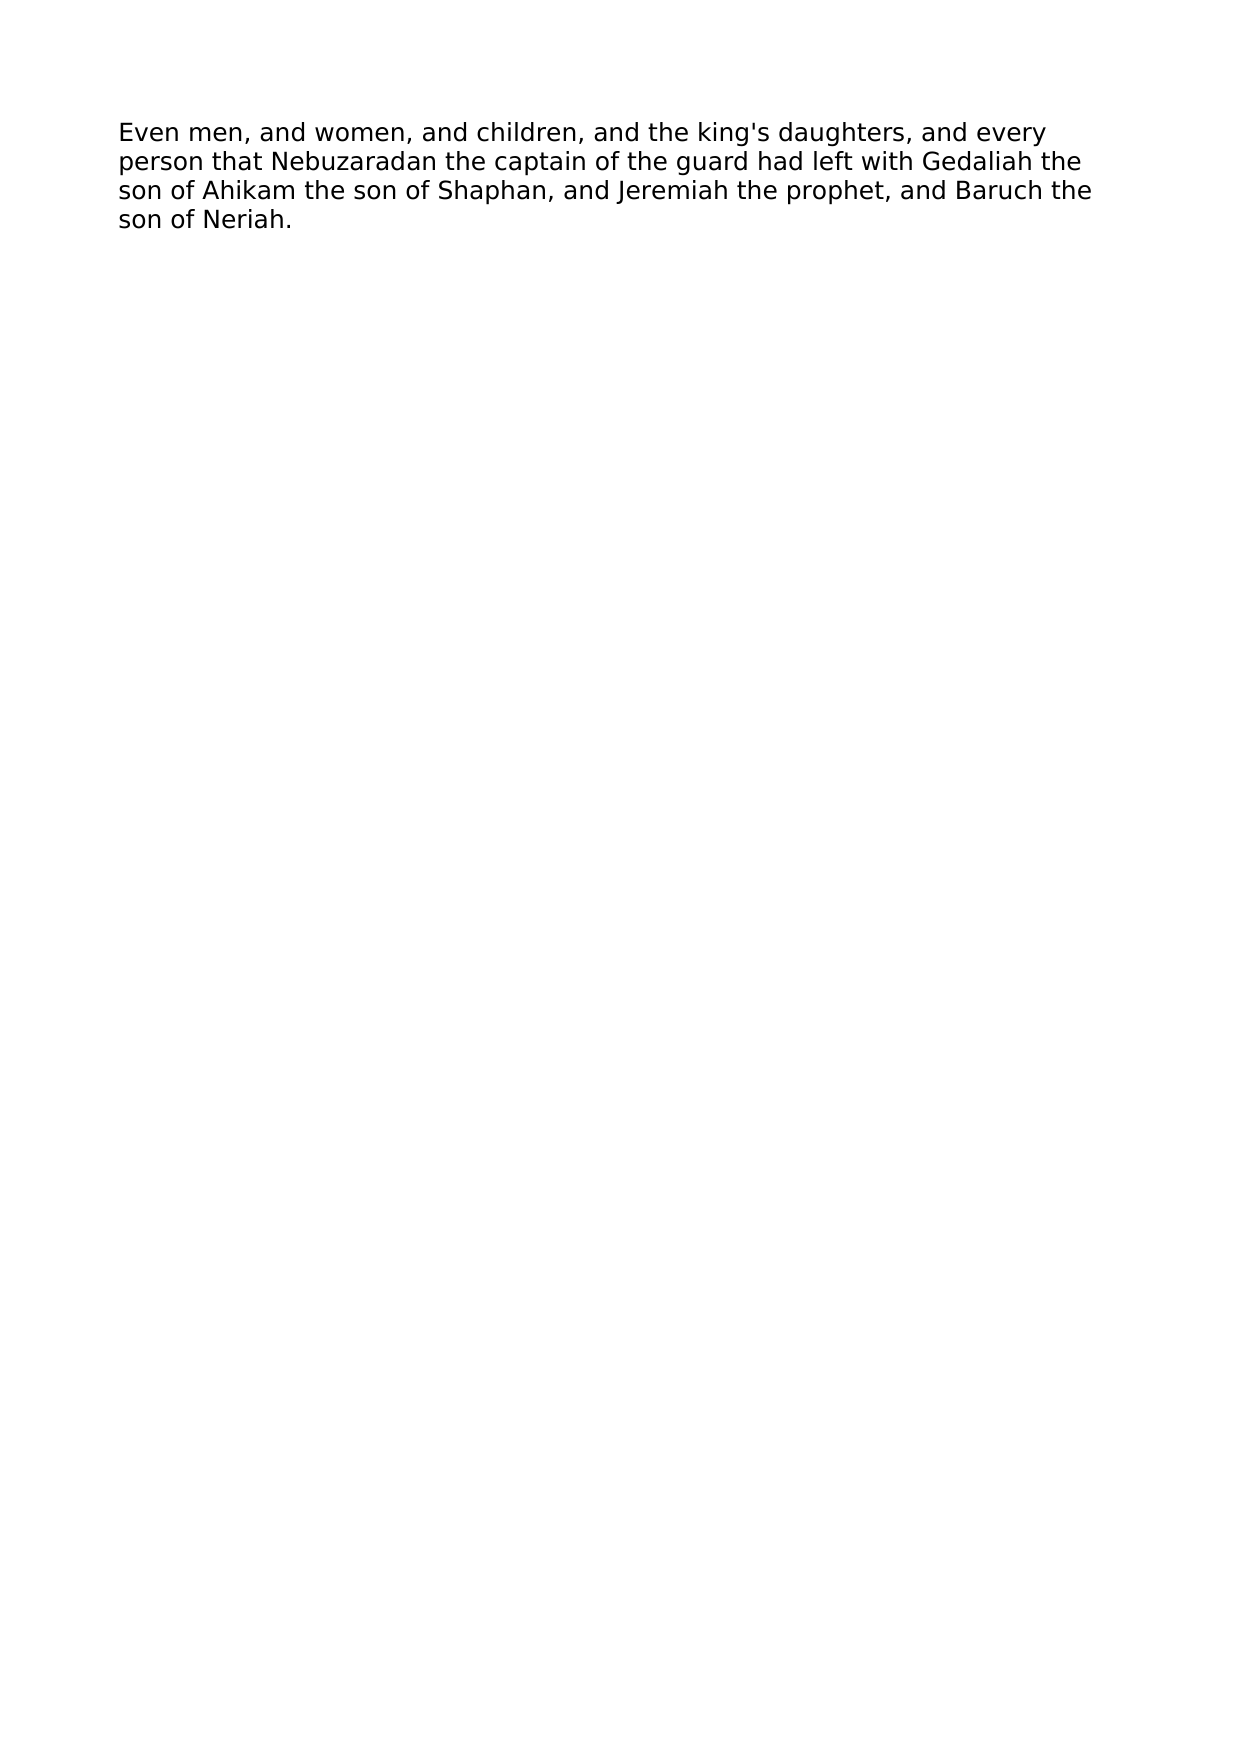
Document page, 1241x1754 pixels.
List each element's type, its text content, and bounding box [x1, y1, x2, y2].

text Even men, and women, and children, and the king's daughters, and every person that Nebuzaradan the captain of the guard had left with Gedaliah the son of Ahikam the son of Shaphan, and Jeremiah the prophet, and Baruch the son of Neriah. [118, 118, 1122, 235]
